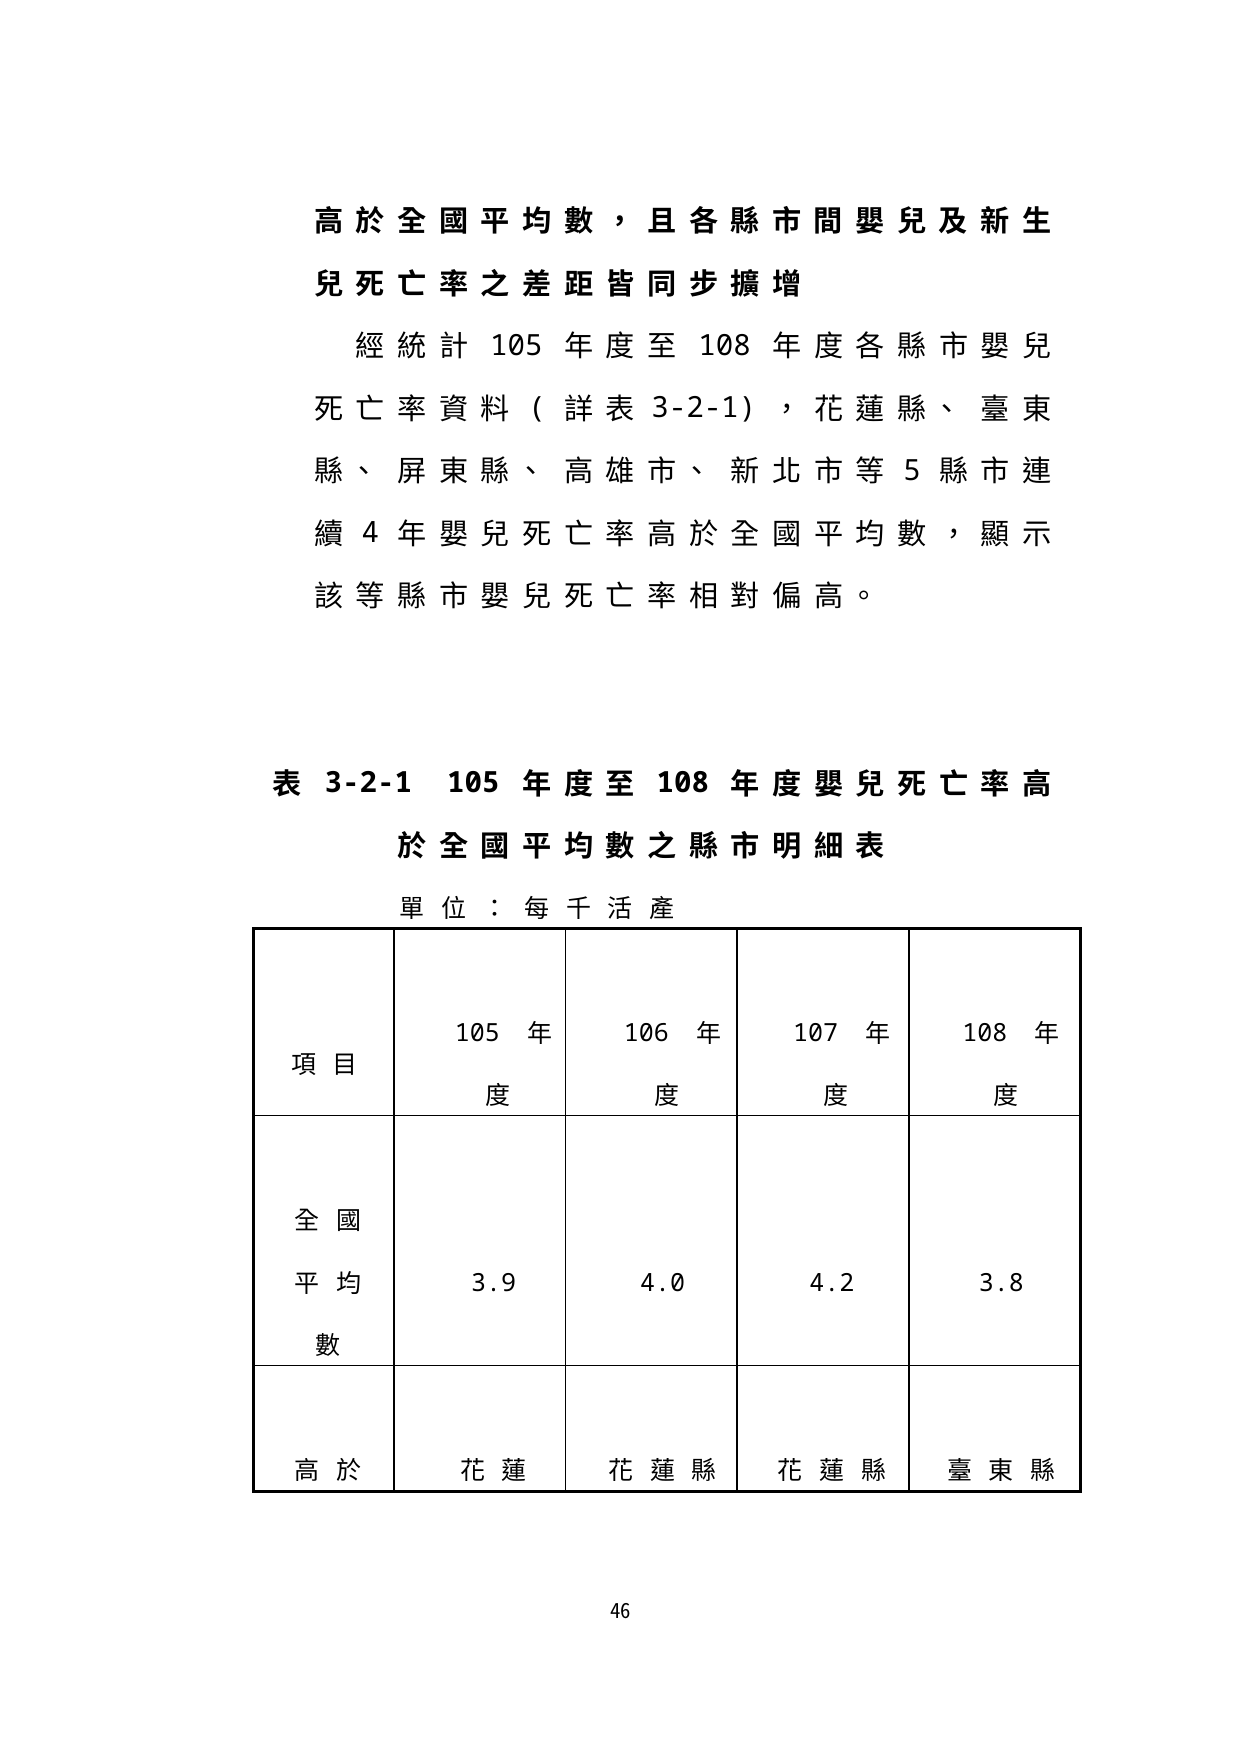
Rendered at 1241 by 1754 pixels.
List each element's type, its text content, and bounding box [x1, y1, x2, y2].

table_cell 高於 [255, 1366, 393, 1490]
table_cell 3.9 [395, 1116, 565, 1365]
table_cell 花蓮 [395, 1366, 565, 1490]
table_header 項目 [255, 930, 393, 1115]
table_cell 4.0 [566, 1116, 736, 1365]
table_cell 全國平均數 [255, 1116, 393, 1365]
table_header 105年度 [395, 930, 565, 1115]
table_header 106年度 [566, 930, 736, 1115]
table_header 107年度 [738, 930, 908, 1115]
table_cell 花蓮縣 [566, 1366, 736, 1490]
table_header 108年度 [910, 930, 1079, 1115]
text 高於全國平均數，且各縣市間嬰兒及新生兒死亡率之差距皆同步擴增 [242, 177, 1058, 302]
table_cell 花蓮縣 [738, 1366, 908, 1490]
table_cell 臺東縣 [910, 1366, 1079, 1490]
text 表3-2-1 105年度至108年度嬰兒死亡率高於全國平均數之縣市明細表 單位：每千活產 [241, 740, 1058, 927]
table_cell 3.8 [910, 1116, 1079, 1365]
table_cell 4.2 [738, 1116, 908, 1365]
text 經統計105年度至108年度各縣市嬰兒死亡率資料(詳表3-2-1)，花蓮縣、臺東縣、屏東縣、高雄市、新北市等5縣市連續4年嬰兒死亡率高於全國平均數，顯示該等縣市嬰兒死亡率相對偏高。 [271, 302, 1058, 615]
